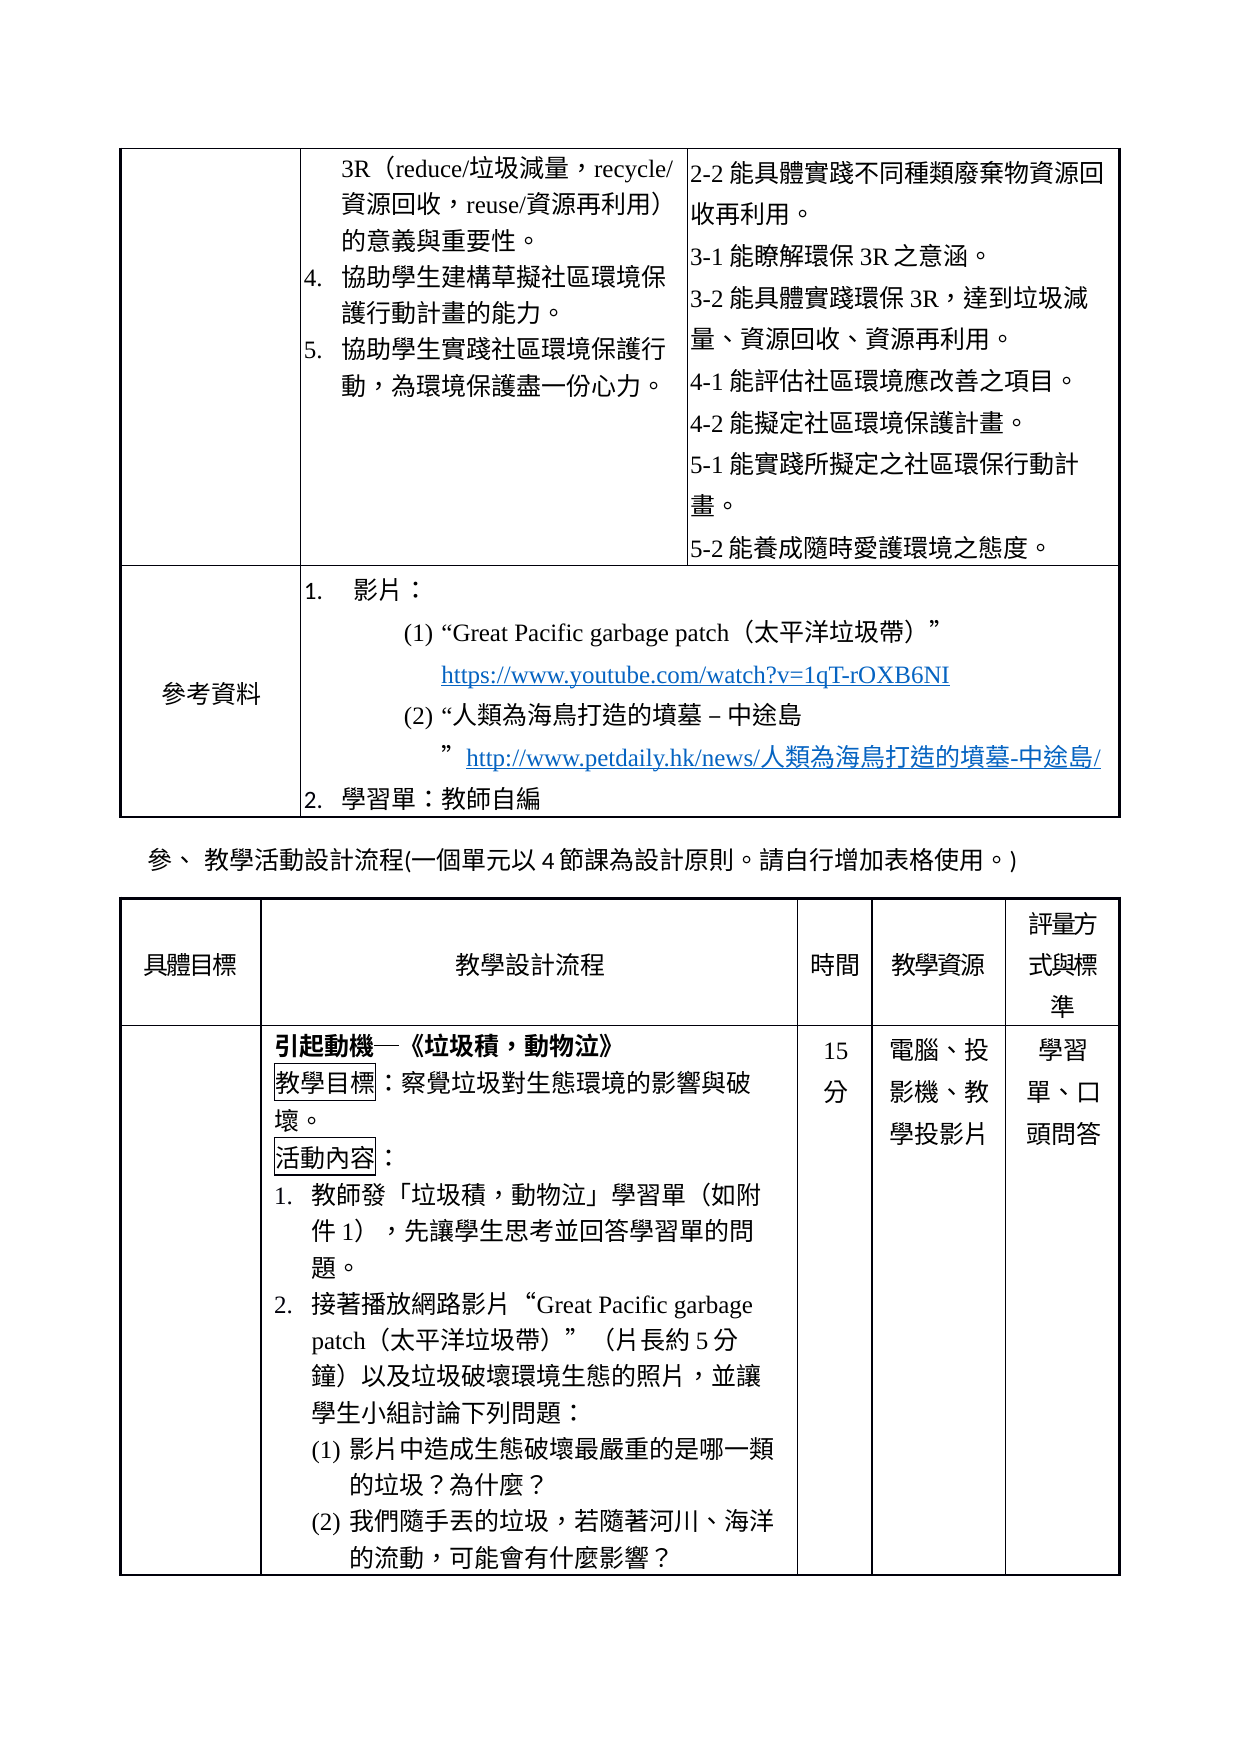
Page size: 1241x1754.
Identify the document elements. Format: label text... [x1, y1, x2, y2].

table_header 具體目標 [122, 900, 260, 1025]
table_cell 學習單、口頭問答 [1006, 1026, 1118, 1574]
list 教學活動設計流程(一個單元以4節課為設計原則。請自行增加表格使用。) [148, 836, 1092, 878]
table_cell 影片： “Great Pacific garbage patch（太平洋垃圾帶）” https://www.youtube.com/watch?v=1qT-rOXB6NI “人類為海鳥打造的墳墓 – 中途島”http://www.petdaily.hk/news/人類為海鳥打造的墳墓-中途島/ 學習單：教師自編 [301, 566, 1118, 816]
table_header 評量方式與標準 [1006, 900, 1118, 1025]
table_header 教學設計流程 [262, 900, 797, 1025]
table_cell [122, 1026, 260, 1574]
table_cell 電腦、投影機、教學投影片 [873, 1026, 1005, 1574]
table_cell [122, 149, 300, 565]
table_header 教學資源 [873, 900, 1005, 1025]
table_header 時間 [798, 900, 871, 1025]
table_cell 引起動機─《垃圾積，動物泣》 教學目標：察覺垃圾對生態環境的影響與破壞。 活動內容： 教師發「垃圾積，動物泣」學習單（如附件1），先讓學生思考並回答學習單的問題。 接著播放網路影片“Great Pacific garbage patch（太平洋垃圾帶）”（片長約5分鐘）以及垃圾破壞環境生態的照片，並讓學生小組討論下列問題： 影片中造成生態破壞最嚴重的是哪一類的垃圾？為什麼？ 我們隨手丟的垃圾，若隨著河川、海洋的流動，可能會有什麼影響？ 我們可以如何避免影片中的情況？說說你對於日益嚴重的環境汙染問題，可以有什麼作為？ 全班分為五組，每組六人，各小組針對影片內容及問題加以討論，各小組舉派一位向全班發表該組討論內容，其他組員則視情況補充。 教師針對各組意見給予回饋，並引導說明“3R（reduce/垃圾減量，recycle/資源回收，reuse/資源再利用）”的概念，以作為下個教學活動的銜接。 [262, 1026, 797, 1574]
table_cell 協助學生察覺垃圾對生態環境的影響與破壞。 協助學生瞭解資源回收的分類類別。 協助學生知曉並落實環保3R（reduce/垃圾減量，recycle/資源回收，reuse/資源再利用）的意義與重要性。 協助學生建構草擬社區環境保護行動計畫的能力。 協助學生實踐社區環境保護行動，為環境保護盡一份心力。 [301, 149, 687, 565]
table_cell 2-2 能具體實踐不同種類廢棄物資源回收再利用。 3-1 能瞭解環保3R之意涵。 3-2 能具體實踐環保3R，達到垃圾減量、資源回收、資源再利用。 4-1 能評估社區環境應改善之項目。 4-2 能擬定社區環境保護計畫。 5-1 能實踐所擬定之社區環保行動計畫。 5-2能養成隨時愛護環境之態度。 [688, 149, 1118, 565]
table_cell 參考資料 [122, 566, 300, 816]
table_cell 15分 [798, 1026, 871, 1574]
